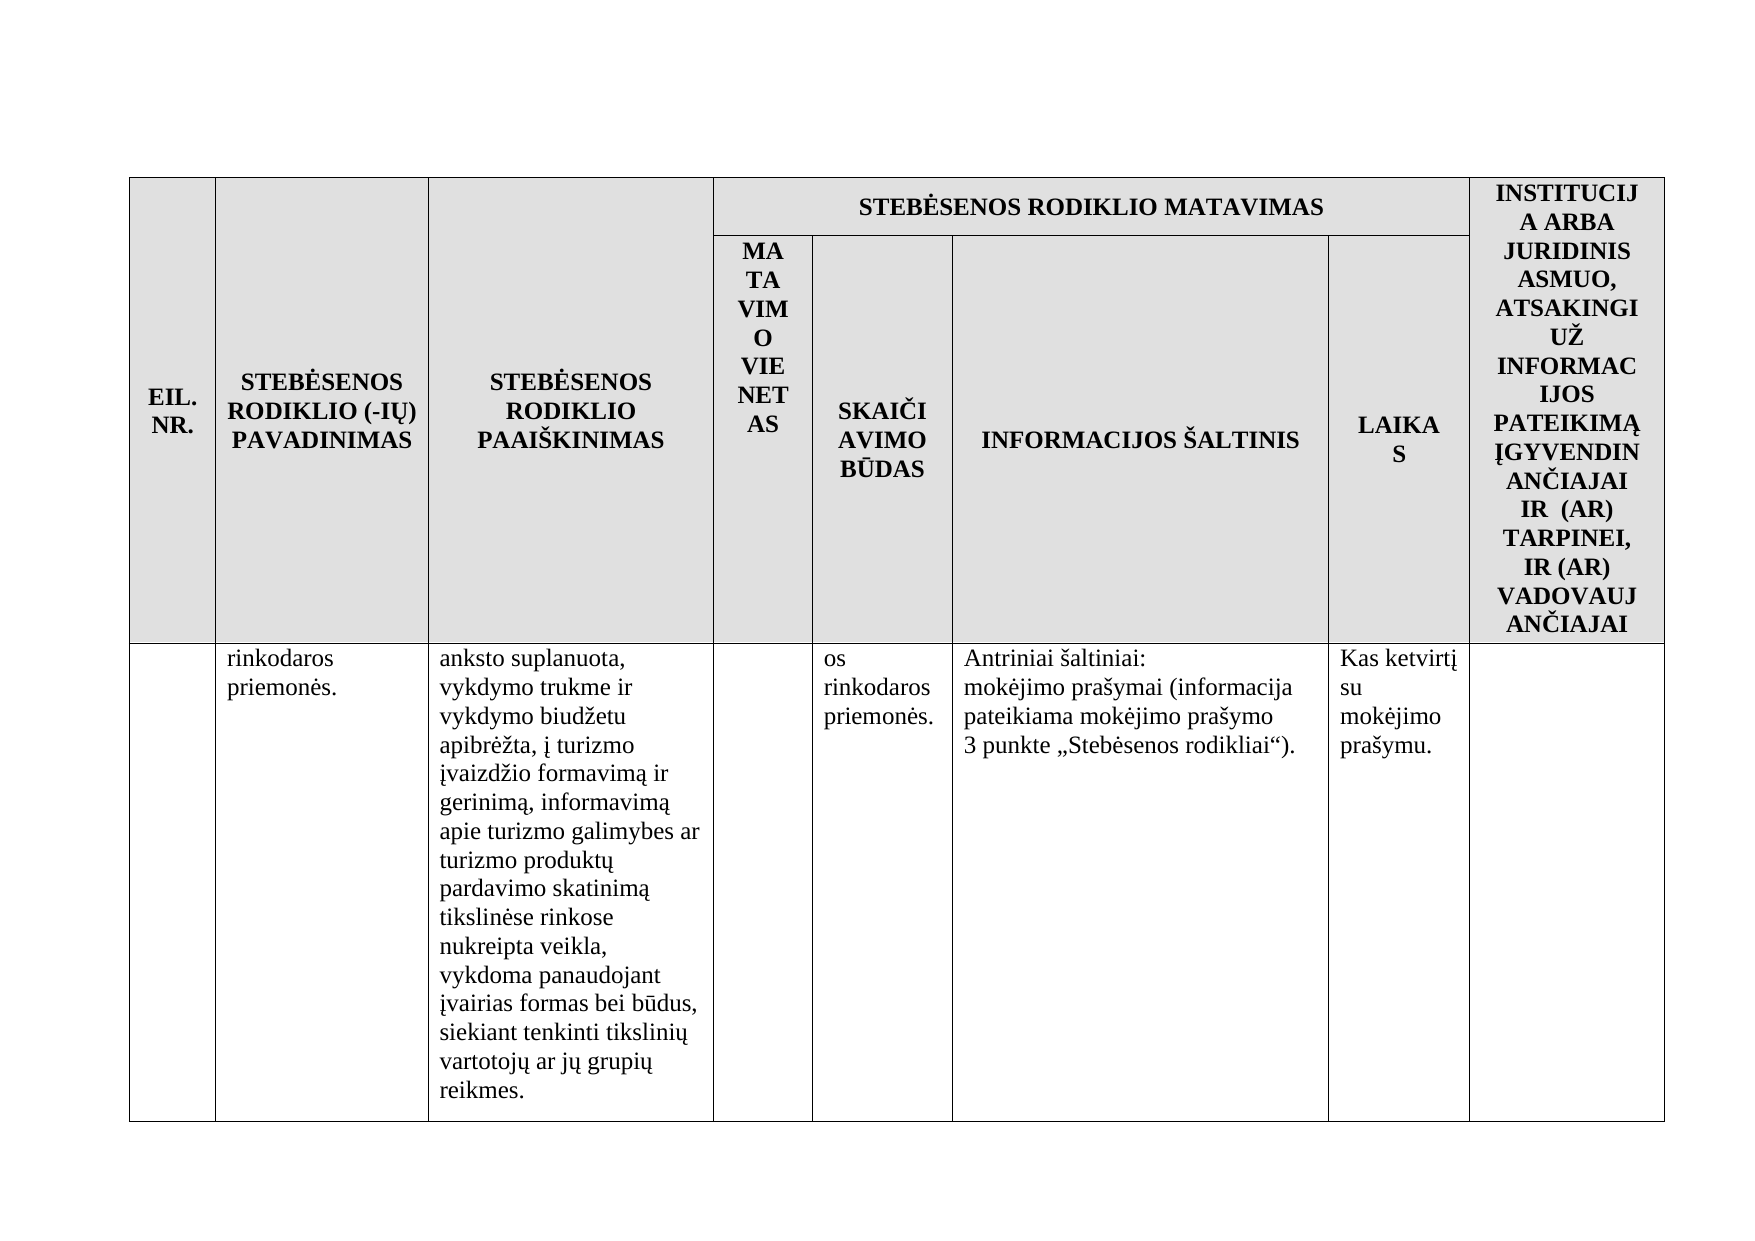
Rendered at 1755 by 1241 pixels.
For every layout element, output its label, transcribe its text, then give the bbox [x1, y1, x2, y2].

table_header STEBĖSENOS RODIKLIO (-IŲ) PAVADINIMAS [216, 178, 428, 642]
table_cell INFORMACIJOS ŠALTINIS [953, 236, 1328, 642]
table_header STEBĖSENOS RODIKLIO PAAIŠKINIMAS [429, 178, 713, 642]
table_cell os rinkodaros priemonės. [813, 644, 952, 1121]
table_cell anksto suplanuota, vykdymo trukme ir vykdymo biudžetu apibrėžta, į turizmo įvaizdžio formavimą ir gerinimą, informavimą apie turizmo galimybes ar turizmo produktų pardavimo skatinimą tikslinėse rinkose nukreipta veikla, vykdoma panaudojant įvairias formas bei būdus, siekiant tenkinti tikslinių vartotojų ar jų grupių reikmes. [429, 644, 713, 1121]
table_cell Projekto vykdytojas [1470, 644, 1664, 1121]
table_header EIL. NR. [130, 178, 215, 642]
table_cell LAIKAS [1329, 236, 1469, 642]
table_cell Antriniai šaltiniai: mokėjimo prašymai (informacija pateikiama mokėjimo prašymo 3 punkte „Stebėsenos rodikliai“). [953, 644, 1328, 1121]
table_header INSTITUCIJA ARBA JURIDINIS ASMUO, ATSAKINGI UŽ INFORMACIJOS PATEIKIMĄ ĮGYVENDINANČIAJAI IR (AR) TARPINEI, IR (AR) VADOVAUJANČIAJAI INSTITUCIJAI [1470, 178, 1664, 642]
table_cell MATAVIMO VIENETAS [714, 236, 812, 642]
table_cell [714, 644, 812, 1121]
table_cell rinkodaros priemonės. [216, 644, 428, 1121]
table_header STEBĖSENOS RODIKLIO MATAVIMAS [714, 178, 1469, 235]
table_cell [130, 644, 215, 1121]
table_cell SKAIČIAVIMO BŪDAS [813, 236, 952, 642]
table_cell Kas ketvirtį su mokėjimo prašymu. [1329, 644, 1469, 1121]
